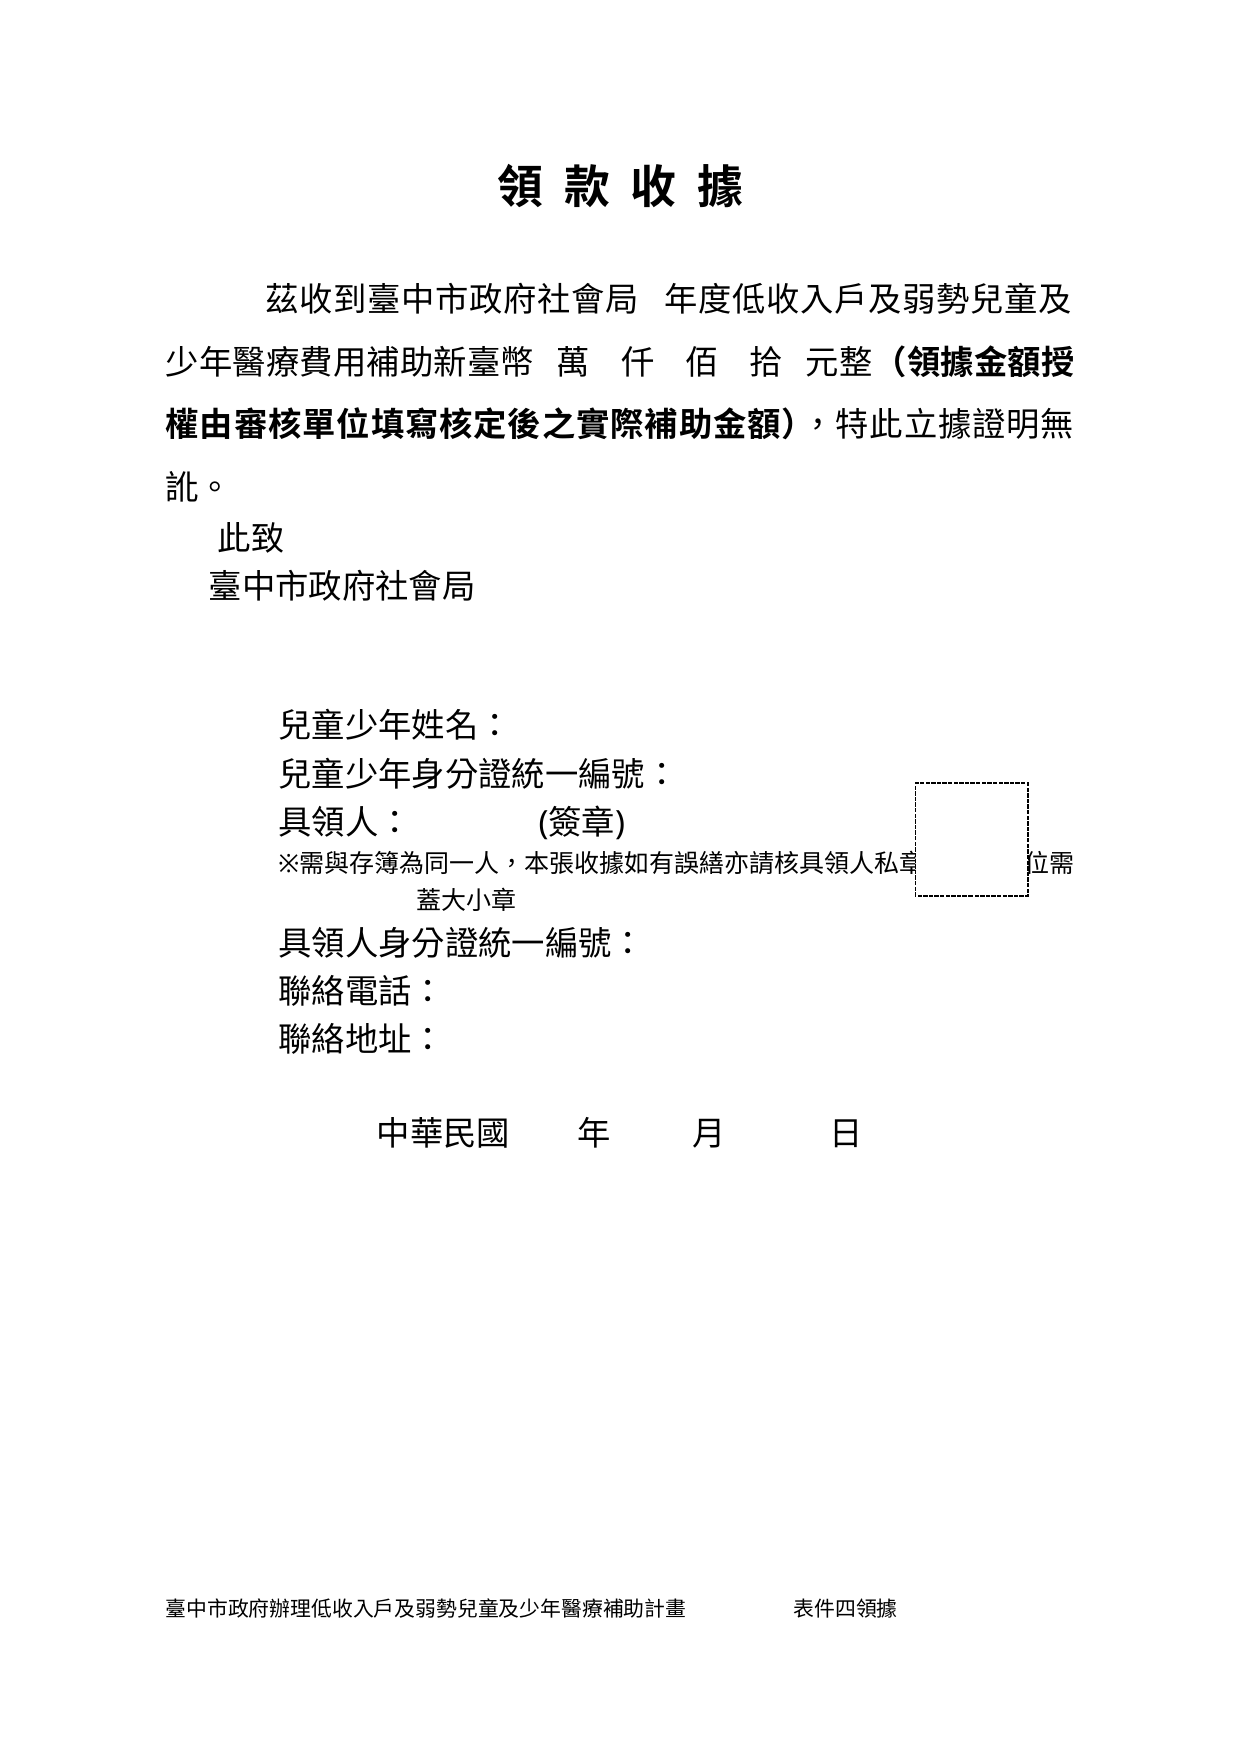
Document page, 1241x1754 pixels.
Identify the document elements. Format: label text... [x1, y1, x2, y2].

text 聯絡電話： [165, 965, 1075, 1013]
text 此致 [165, 512, 1075, 560]
text 臺中市政府社會局 [165, 560, 1075, 608]
text [1028, 796, 1075, 844]
text 中華民國 年 月 日 [165, 1107, 1075, 1155]
text 兒童少年身分證統一編號： [165, 747, 1075, 796]
text 具領人： (簽章) [165, 796, 915, 844]
text 領 款 收 據 [177, 150, 1063, 216]
text 聯絡地址： [165, 1013, 1075, 1061]
text 兒童少年姓名： [165, 699, 1075, 747]
text ※需與存簿為同一人，本張收據如有誤繕亦請核具領人私章；如為單位需蓋大小章 [165, 844, 1075, 916]
text 茲收到臺中市政府社會局 年度低收入戶及弱勢兒童及少年醫療費用補助新臺幣 萬 仟 佰 拾 元整（領據金額授權由審核單位填寫核定後之實際補助金額），特此立據證明無訛。 [165, 262, 1075, 512]
text 具領人身分證統一編號： [165, 916, 1075, 965]
